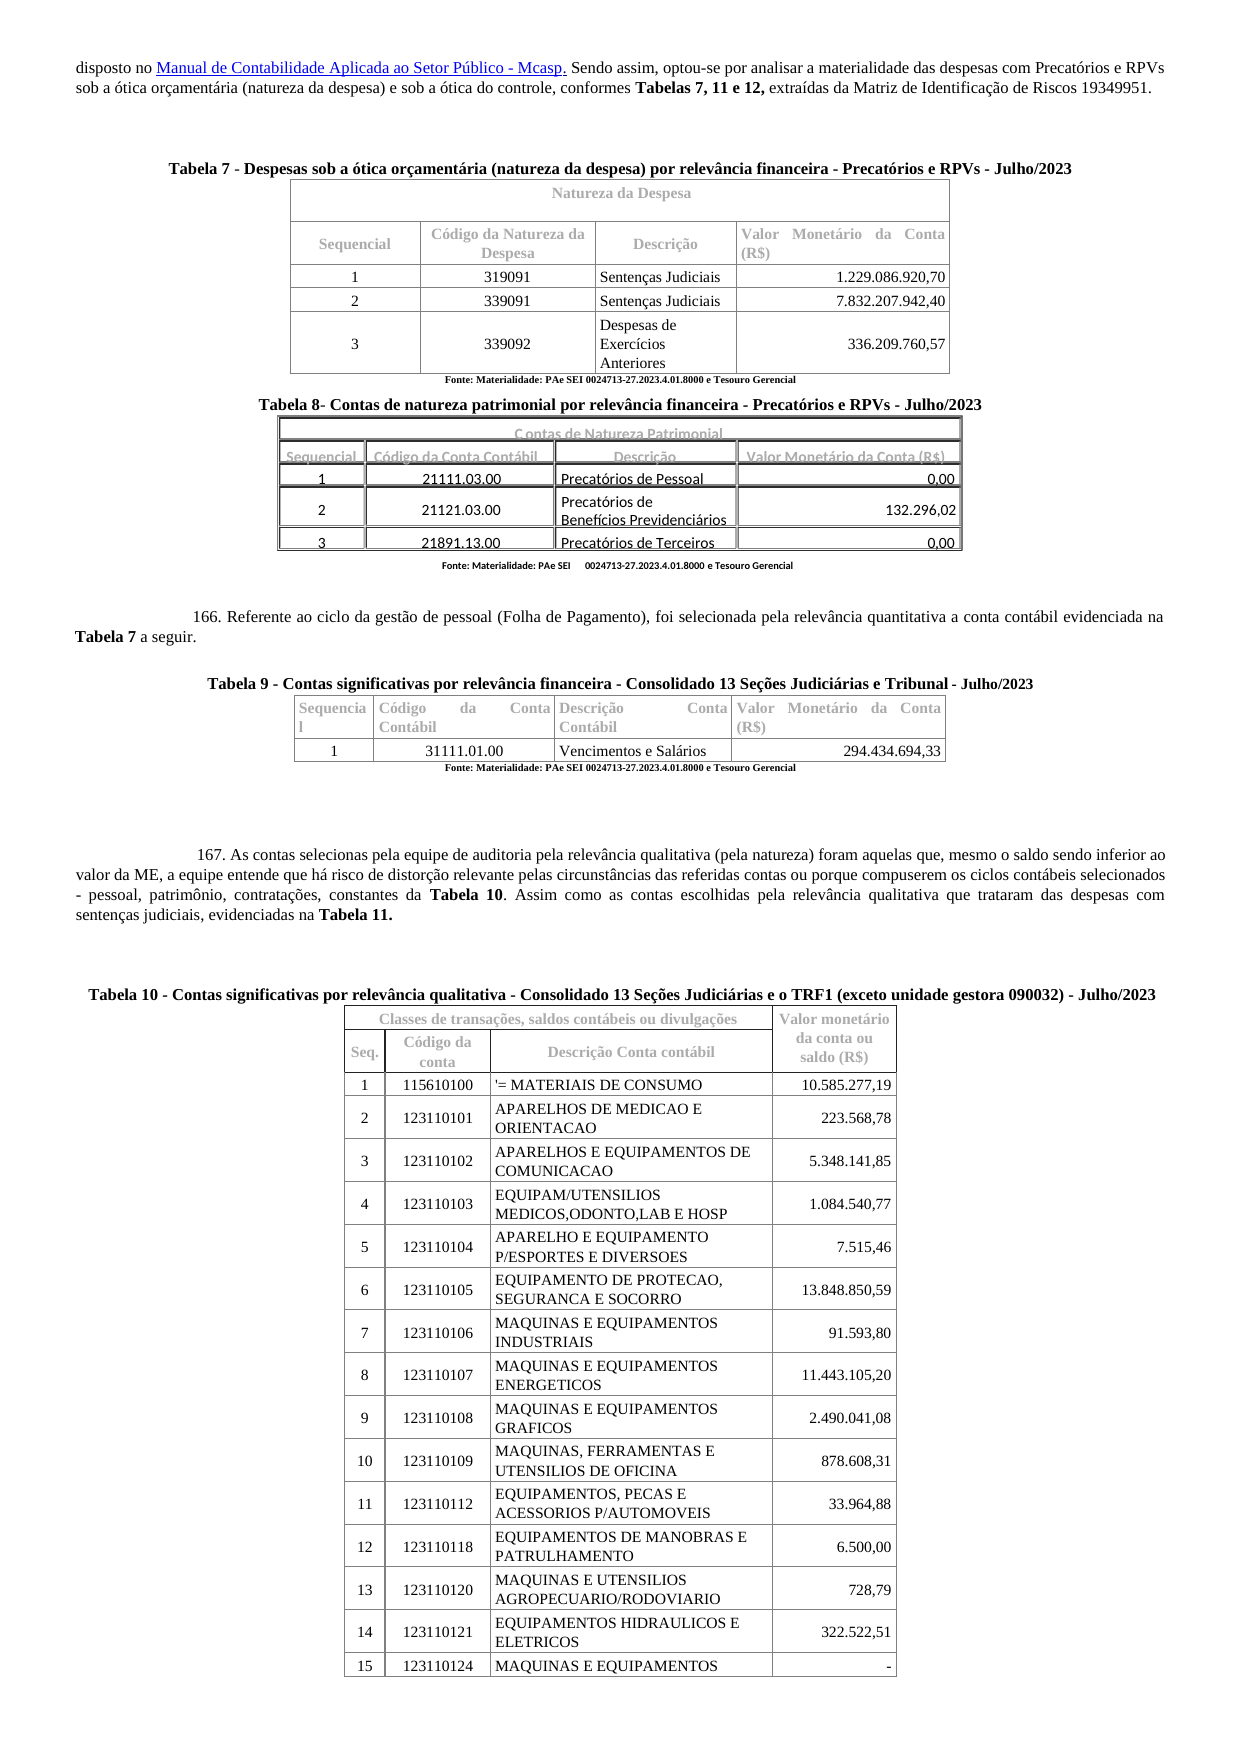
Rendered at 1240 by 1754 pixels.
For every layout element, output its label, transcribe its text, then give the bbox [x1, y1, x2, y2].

table_cell 294.434.694,33 [732, 739, 945, 761]
table_cell EQUIPAMENTOS HIDRAULICOS E ELETRICOS [491, 1610, 772, 1652]
table_cell 5 [345, 1225, 384, 1267]
text valor da ME, a equipe entende que há risco de distorção relevante pelas circunstâncias das referidas contas ou porque compuserem os ciclos contábeis selecionados - pessoal, patrimônio, contratações, constantes da Tabela 10. Assim como as contas escolhidas pela relevância qualitativa que trataram das despesas com sentenças judiciais, evidenciadas na Tabela 11. [76, 865, 1166, 924]
table_cell 123110121 [386, 1610, 490, 1652]
table_cell EQUIPAM/UTENSILIOS MEDICOS,ODONTO,LAB E HOSP [491, 1182, 772, 1224]
table_cell 8 [345, 1353, 384, 1395]
table_cell 7 [345, 1310, 384, 1352]
table_cell 123110108 [386, 1396, 490, 1438]
table_cell 123110109 [386, 1439, 490, 1481]
table_header Valor Monetário da Conta (R$) [732, 696, 945, 737]
table_cell 6.500,00 [773, 1525, 896, 1566]
table_cell Código da Natureza da Despesa [421, 222, 595, 263]
table_cell 11 [345, 1482, 384, 1523]
table_cell Sentenças Judiciais [596, 288, 736, 311]
subtitle Tabela 10 - Contas significativas por relevância qualitativa - Consolidado 13 Seções Judiciárias e o TRF1 (exceto unidade gestora 090032) - Julho/2023 [88, 985, 1174, 1004]
table_cell 115610100 [386, 1073, 490, 1095]
table_cell 15 [345, 1653, 384, 1676]
table_cell 1 [345, 1073, 384, 1095]
table_cell 5.348.141,85 [773, 1139, 896, 1181]
subtitle Tabela 9 - Contas significativas por relevância financeira - Consolidado 13 Seções Judiciárias e Tribunal - Julho/2023 [68, 674, 1173, 693]
table_cell 123110120 [386, 1567, 490, 1609]
table_cell 10 [345, 1439, 384, 1481]
table_cell 123110112 [386, 1482, 490, 1523]
table_cell 123110103 [386, 1182, 490, 1224]
table_cell 123110101 [386, 1096, 490, 1138]
table_cell Despesas de Exercícios Anteriores [596, 312, 736, 373]
table_cell 1.084.540,77 [773, 1182, 896, 1224]
table_cell EQUIPAMENTOS DE MANOBRAS E PATRULHAMENTO [491, 1525, 772, 1566]
table_cell 7.515,46 [773, 1225, 896, 1267]
table_cell 728,79 [773, 1567, 896, 1609]
table_cell 322.522,51 [773, 1610, 896, 1652]
text Fonte: Materialidade: PAe SEI 0024713-27.2023.4.01.8000 e Tesouro Gerencial [94, 762, 1147, 774]
table_cell Seq. [345, 1030, 384, 1072]
table_cell Sentenças Judiciais [596, 265, 736, 287]
table_cell 10.585.277,19 [773, 1073, 896, 1095]
table_cell 4 [345, 1182, 384, 1224]
table_cell 91.593,80 [773, 1310, 896, 1352]
table_cell 7.832.207.942,40 [737, 288, 949, 311]
table_cell 1 [295, 739, 373, 761]
table_header Sequencial [295, 696, 373, 737]
table_cell EQUIPAMENTO DE PROTECAO, SEGURANCA E SOCORRO [491, 1268, 772, 1309]
table_header Classes de transações, saldos contábeis ou divulgações [345, 1006, 772, 1029]
table_cell 2 [291, 288, 420, 311]
table_cell 1 [291, 265, 420, 287]
table_cell 123110118 [386, 1525, 490, 1566]
table_cell Vencimentos e Salários [555, 739, 731, 761]
table_cell 123110104 [386, 1225, 490, 1267]
table_cell Código da conta [386, 1030, 490, 1072]
table_header Valor monetário da conta ou saldo (R$) [773, 1006, 896, 1072]
table_cell 123110106 [386, 1310, 490, 1352]
table_cell 13 [345, 1567, 384, 1609]
table_header [291, 180, 420, 221]
table_cell Valor Monetário da Conta (R$) [737, 222, 949, 263]
table_cell Descrição [596, 222, 736, 263]
table_cell 13.848.850,59 [773, 1268, 896, 1309]
table_cell 123110105 [386, 1268, 490, 1309]
text disposto no Manual de Contabilidade Aplicada ao Setor Público - Mcasp. Sendo assim, optou-se por analisar a materialidade das despesas com Precatórios e RPVs sob a ótica orçamentária (natureza da despesa) e sob a ótica do controle, conformes Tabelas 7, 11 e 12, extraídas da Matriz de Identificação de Riscos 19349951. [76, 58, 1166, 97]
table_cell MAQUINAS E EQUIPAMENTOS [491, 1653, 772, 1676]
table_header Descrição Conta Contábil [555, 696, 731, 737]
subtitle Tabela 7 - Despesas sob a ótica orçamentária (natureza da despesa) por relevância financeira - Precatórios e RPVs - Julho/2023 [68, 158, 1173, 178]
table_cell MAQUINAS E EQUIPAMENTOS INDUSTRIAIS [491, 1310, 772, 1352]
table_cell 319091 [421, 265, 595, 287]
table_cell APARELHO E EQUIPAMENTO P/ESPORTES E DIVERSOES [491, 1225, 772, 1267]
table_cell 33.964,88 [773, 1482, 896, 1523]
text 167. As contas selecionas pela equipe de auditoria pela relevância qualitativa (pela natureza) foram aquelas que, mesmo o saldo sendo inferior ao [67, 845, 1166, 864]
table_cell 31111.01.00 [374, 739, 554, 761]
table_cell MAQUINAS, FERRAMENTAS E UTENSILIOS DE OFICINA [491, 1439, 772, 1481]
table_cell 2.490.041,08 [773, 1396, 896, 1438]
table_cell Sequencial [291, 222, 420, 263]
text 166. Referente ao ciclo da gestão de pessoal (Folha de Pagamento), foi selecionada pela relevância quantitativa a conta contábil evidenciada na Tabela 7 a seguir. [74, 607, 1166, 646]
table_cell MAQUINAS E UTENSILIOS AGROPECUARIO/RODOVIARIO [491, 1567, 772, 1609]
subtitle Tabela 8- Contas de natureza patrimonial por relevância financeira - Precatórios e RPVs - Julho/2023 [68, 394, 1173, 414]
table_cell 6 [345, 1268, 384, 1309]
table_cell 1.229.086.920,70 [737, 265, 949, 287]
table_cell - [773, 1653, 896, 1676]
table_cell 12 [345, 1525, 384, 1566]
table_cell MAQUINAS E EQUIPAMENTOS ENERGETICOS [491, 1353, 772, 1395]
table_cell 123110102 [386, 1139, 490, 1181]
table_cell 9 [345, 1396, 384, 1438]
table_cell 3 [291, 312, 420, 373]
table_cell 2 [345, 1096, 384, 1138]
table_cell Descrição Conta contábil [491, 1030, 772, 1072]
table_cell 3 [345, 1139, 384, 1181]
table_cell 339092 [421, 312, 595, 373]
table_cell 878.608,31 [773, 1439, 896, 1481]
table_cell APARELHOS E EQUIPAMENTOS DE COMUNICACAO [491, 1139, 772, 1181]
table_cell 14 [345, 1610, 384, 1652]
table_header Natureza da Despesa [420, 180, 949, 221]
table_cell MAQUINAS E EQUIPAMENTOS GRAFICOS [491, 1396, 772, 1438]
table_cell 123110107 [386, 1353, 490, 1395]
table_cell 336.209.760,57 [737, 312, 949, 373]
table_header Código da Conta Contábil [374, 696, 554, 737]
text Fonte: Materialidade: PAe SEI 0024713-27.2023.4.01.8000 e Tesouro Gerencial [443, 374, 797, 386]
table_cell 11.443.105,20 [773, 1353, 896, 1395]
table_cell EQUIPAMENTOS, PECAS E ACESSORIOS P/AUTOMOVEIS [491, 1482, 772, 1523]
table_cell 223.568,78 [773, 1096, 896, 1138]
table_cell APARELHOS DE MEDICAO E ORIENTACAO [491, 1096, 772, 1138]
table_cell 339091 [421, 288, 595, 311]
table_cell '= MATERIAIS DE CONSUMO [491, 1073, 772, 1095]
table_cell 123110124 [386, 1653, 490, 1676]
